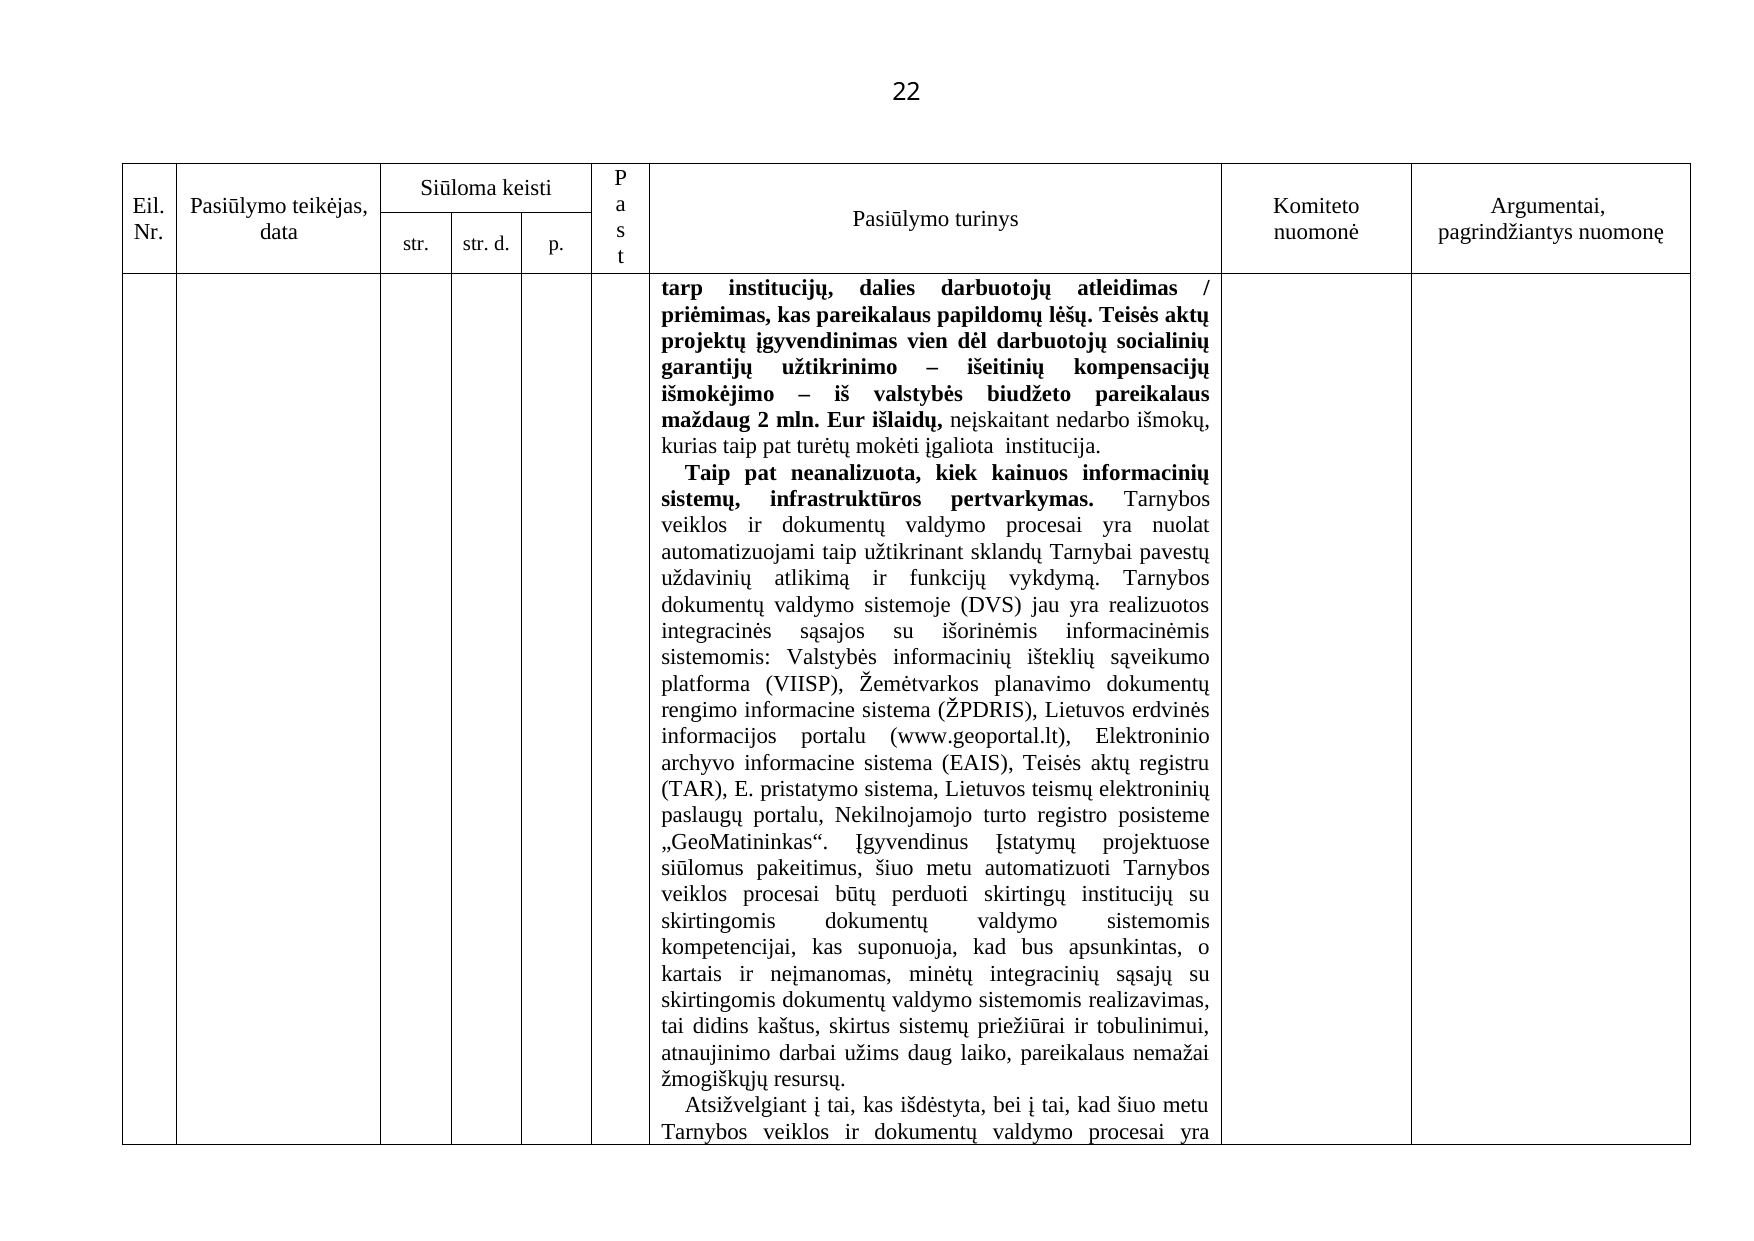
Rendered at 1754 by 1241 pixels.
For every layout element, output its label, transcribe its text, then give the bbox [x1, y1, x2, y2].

table_header Eil. Nr. [123, 164, 176, 273]
table_cell [592, 274, 649, 1144]
table_header Pastabos [592, 164, 649, 273]
table_cell [522, 274, 591, 1144]
table_header Siūloma keisti [381, 164, 591, 212]
table_header Argumentai, pagrindžiantys nuomonę [1412, 164, 1690, 273]
table_cell [123, 274, 176, 1144]
table_cell str. d. [452, 213, 521, 273]
table_header Pasiūlymo turinys [650, 164, 1221, 273]
table_cell p. [522, 213, 591, 273]
table_cell [177, 274, 380, 1144]
table_cell str. [381, 213, 451, 273]
table_cell tarp institucijų, dalies darbuotojų atleidimas / priėmimas, kas pareikalaus papildomų lėšų. Teisės aktų projektų įgyvendinimas vien dėl darbuotojų socialinių garantijų užtikrinimo – išeitinių kompensacijų išmokėjimo – iš valstybės biudžeto pareikalaus maždaug 2 mln. Eur išlaidų, neįskaitant nedarbo išmokų, kurias taip pat turėtų mokėti įgaliota institucija. Taip pat neanalizuota, kiek kainuos informacinių sistemų, infrastruktūros pertvarkymas. Tarnybos veiklos ir dokumentų valdymo procesai yra nuolat automatizuojami taip užtikrinant sklandų Tarnybai pavestų uždavinių atlikimą ir funkcijų vykdymą. Tarnybos dokumentų valdymo sistemoje (DVS) jau yra realizuotos integracinės sąsajos su išorinėmis informacinėmis sistemomis: Valstybės informacinių išteklių sąveikumo platforma (VIISP), Žemėtvarkos planavimo dokumentų rengimo informacine sistema (ŽPDRIS), Lietuvos erdvinės informacijos portalu (www.geoportal.lt), Elektroninio archyvo informacine sistema (EAIS), Teisės aktų registru (TAR), E. pristatymo sistema, Lietuvos teismų elektroninių paslaugų portalu, Nekilnojamojo turto registro posisteme „GeoMatininkas“. Įgyvendinus Įstatymų projektuose siūlomus pakeitimus, šiuo metu automatizuoti Tarnybos veiklos procesai būtų perduoti skirtingų institucijų su skirtingomis dokumentų valdymo sistemomis kompetencijai, kas suponuoja, kad bus apsunkintas, o kartais ir neįmanomas, minėtų integracinių sąsajų su skirtingomis dokumentų valdymo sistemomis realizavimas, tai didins kaštus, skirtus sistemų priežiūrai ir tobulinimui, atnaujinimo darbai užims daug laiko, pareikalaus nemažai žmogiškųjų resursų. Atsižvelgiant į tai, kas išdėstyta, bei į tai, kad šiuo metu Tarnybos veiklos ir dokumentų valdymo procesai yra [650, 274, 1221, 1144]
table_header Komiteto nuomonė [1222, 164, 1411, 273]
table_cell [381, 274, 451, 1144]
table_header Pasiūlymo teikėjas, data [177, 164, 380, 273]
table_cell [1222, 274, 1411, 1144]
table_cell [1412, 274, 1690, 1144]
table_cell [452, 274, 521, 1144]
